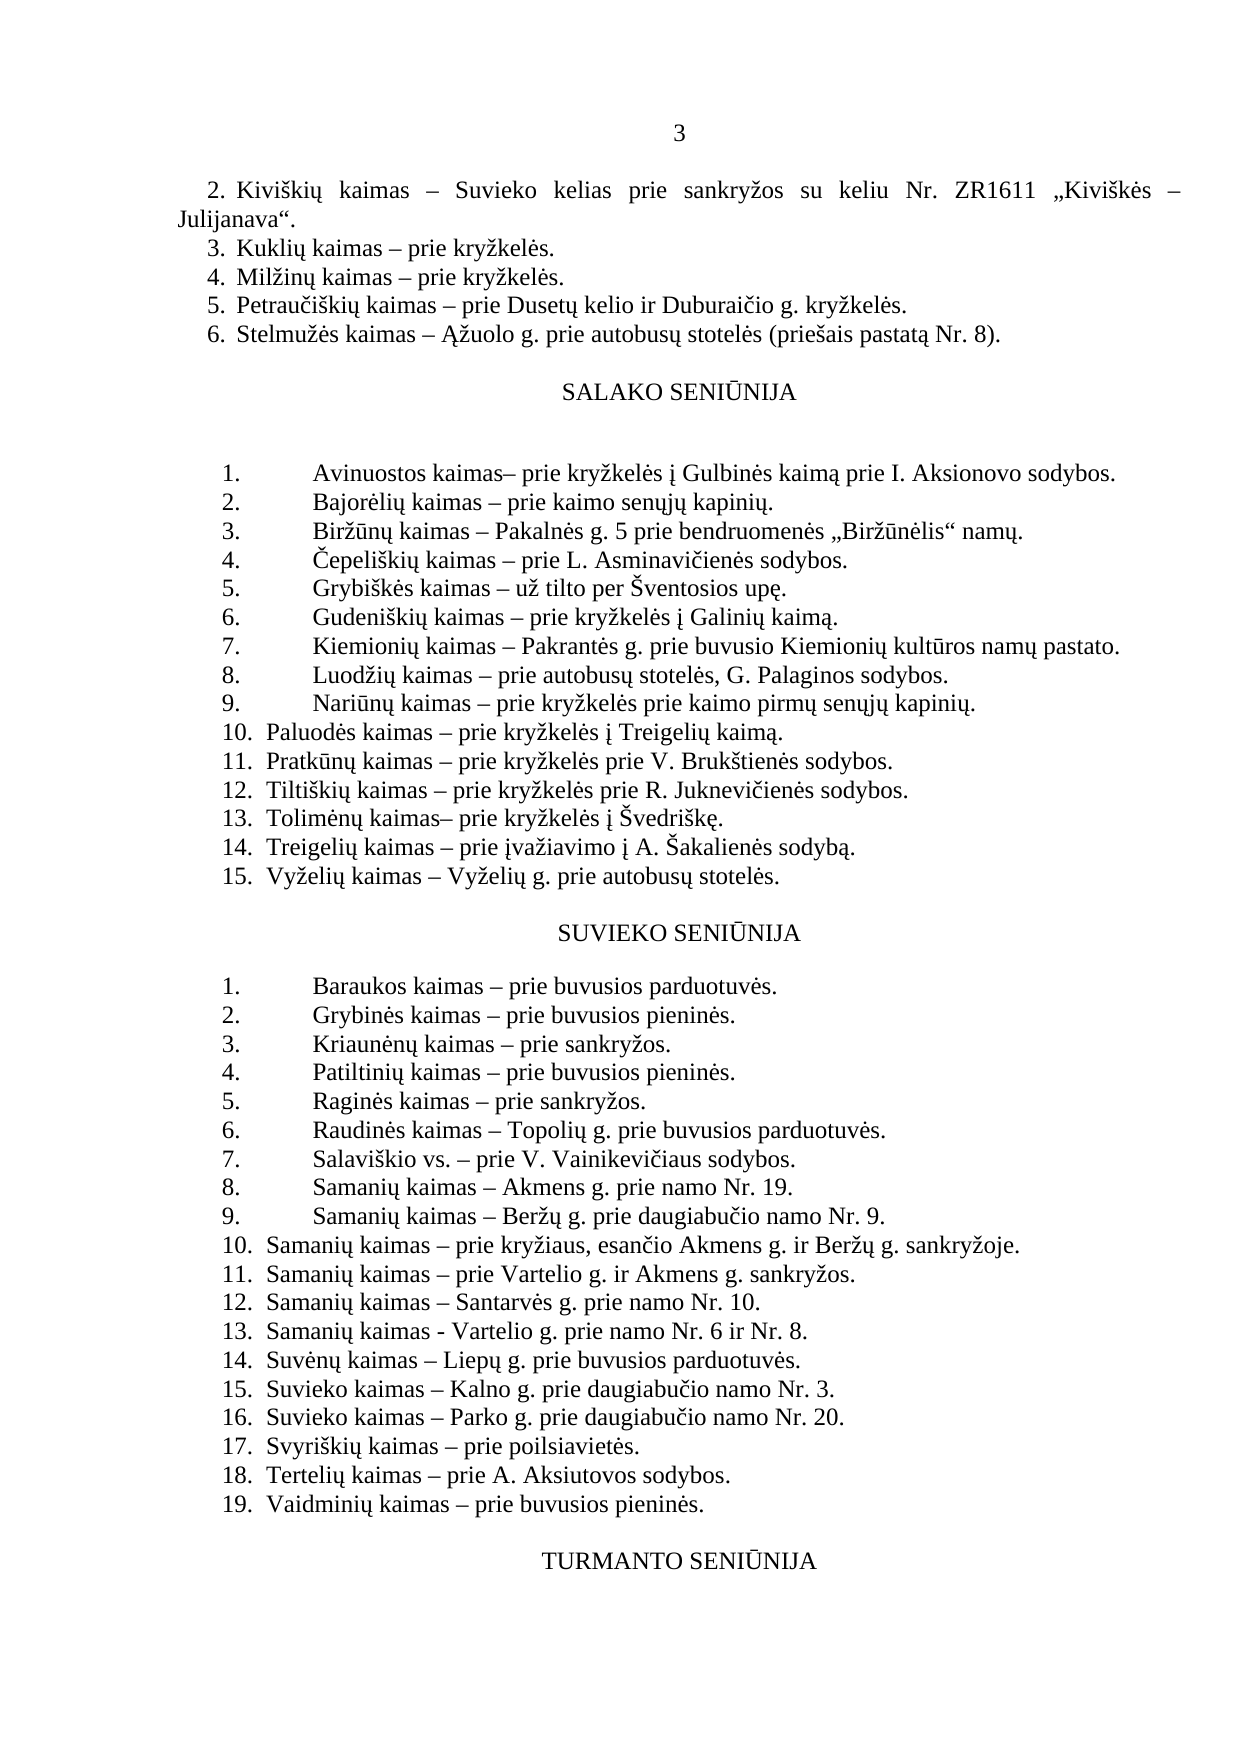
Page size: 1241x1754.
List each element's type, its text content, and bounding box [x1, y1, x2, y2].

text 6. Gudeniškių kaimas – prie kryžkelės į Galinių kaimą. [177, 602, 1181, 631]
text 14. Suvėnų kaimas – Liepų g. prie buvusios parduotuvės. [177, 1345, 1181, 1374]
text 10. Samanių kaimas – prie kryžiaus, esančio Akmens g. ir Beržų g. sankryžoje. [177, 1230, 1181, 1259]
text 14. Treigelių kaimas – prie įvažiavimo į A. Šakalienės sodybą. [177, 832, 1181, 861]
text 5. Raginės kaimas – prie sankryžos. [177, 1086, 1181, 1115]
text SUVIEKO SENIŪNIJA [177, 918, 1181, 947]
text 5. Petraučiškių kaimas – prie Dusetų kelio ir Duburaičio g. kryžkelės. [177, 291, 1181, 319]
text SALAKO SENIŪNIJA [177, 377, 1181, 406]
text 13. Samanių kaimas - Vartelio g. prie namo Nr. 6 ir Nr. 8. [177, 1316, 1181, 1345]
text 8. Luodžių kaimas – prie autobusų stotelės, G. Palaginos sodybos. [177, 660, 1181, 688]
text 10. Paluodės kaimas – prie kryžkelės į Treigelių kaimą. [177, 717, 1181, 746]
text 13. Tolimėnų kaimas– prie kryžkelės į Švedriškę. [177, 803, 1181, 832]
text 2. Bajorėlių kaimas – prie kaimo senųjų kapinių. [177, 487, 1181, 516]
text 8. Samanių kaimas – Akmens g. prie namo Nr. 19. [177, 1172, 1181, 1201]
text 1. Baraukos kaimas – prie buvusios parduotuvės. [177, 971, 1181, 1000]
text 12. Samanių kaimas – Santarvės g. prie namo Nr. 10. [177, 1287, 1181, 1316]
text 15. Vyželių kaimas – Vyželių g. prie autobusų stotelės. [177, 861, 1181, 890]
text 4. Milžinų kaimas – prie kryžkelės. [177, 262, 1181, 291]
text 15. Suvieko kaimas – Kalno g. prie daugiabučio namo Nr. 3. [177, 1374, 1181, 1402]
text 6. Stelmužės kaimas – Ąžuolo g. prie autobusų stotelės (priešais pastatą Nr. 8). [177, 319, 1181, 348]
text 5. Grybiškės kaimas – už tilto per Šventosios upę. [177, 573, 1181, 602]
text 3. Biržūnų kaimas – Pakalnės g. 5 prie bendruomenės „Biržūnėlis“ namų. [177, 516, 1181, 545]
text 2. Kiviškių kaimas – Suvieko kelias prie sankryžos su keliu Nr. ZR1611 „Kiviškės – Julijanava“. [177, 176, 1181, 233]
text 11. Pratkūnų kaimas – prie kryžkelės prie V. Brukštienės sodybos. [177, 746, 1181, 775]
text 7. Salaviškio vs. – prie V. Vainikevičiaus sodybos. [177, 1144, 1181, 1172]
text 18. Tertelių kaimas – prie A. Aksiutovos sodybos. [177, 1460, 1181, 1489]
text 1. Avinuostos kaimas– prie kryžkelės į Gulbinės kaimą prie I. Aksionovo sodybos. [177, 458, 1181, 487]
text 17. Svyriškių kaimas – prie poilsiavietės. [177, 1431, 1181, 1460]
text 6. Raudinės kaimas – Topolių g. prie buvusios parduotuvės. [177, 1115, 1181, 1144]
text 16. Suvieko kaimas – Parko g. prie daugiabučio namo Nr. 20. [177, 1402, 1181, 1431]
text 11. Samanių kaimas – prie Vartelio g. ir Akmens g. sankryžos. [177, 1259, 1181, 1287]
text 9. Nariūnų kaimas – prie kryžkelės prie kaimo pirmų senųjų kapinių. [177, 688, 1181, 717]
text 4. Patiltinių kaimas – prie buvusios pieninės. [177, 1057, 1181, 1086]
text 2. Grybinės kaimas – prie buvusios pieninės. [177, 1000, 1181, 1029]
text 3. Kuklių kaimas – prie kryžkelės. [177, 233, 1181, 262]
text 19. Vaidminių kaimas – prie buvusios pieninės. [177, 1489, 1181, 1517]
text 7. Kiemionių kaimas – Pakrantės g. prie buvusio Kiemionių kultūros namų pastato. [177, 631, 1181, 660]
text TURMANTO SENIŪNIJA [177, 1546, 1181, 1575]
text 3. Kriaunėnų kaimas – prie sankryžos. [177, 1029, 1181, 1057]
text 4. Čepeliškių kaimas – prie L. Asminavičienės sodybos. [177, 545, 1181, 573]
text 9. Samanių kaimas – Beržų g. prie daugiabučio namo Nr. 9. [177, 1201, 1181, 1230]
text 12. Tiltiškių kaimas – prie kryžkelės prie R. Juknevičienės sodybos. [177, 775, 1181, 803]
